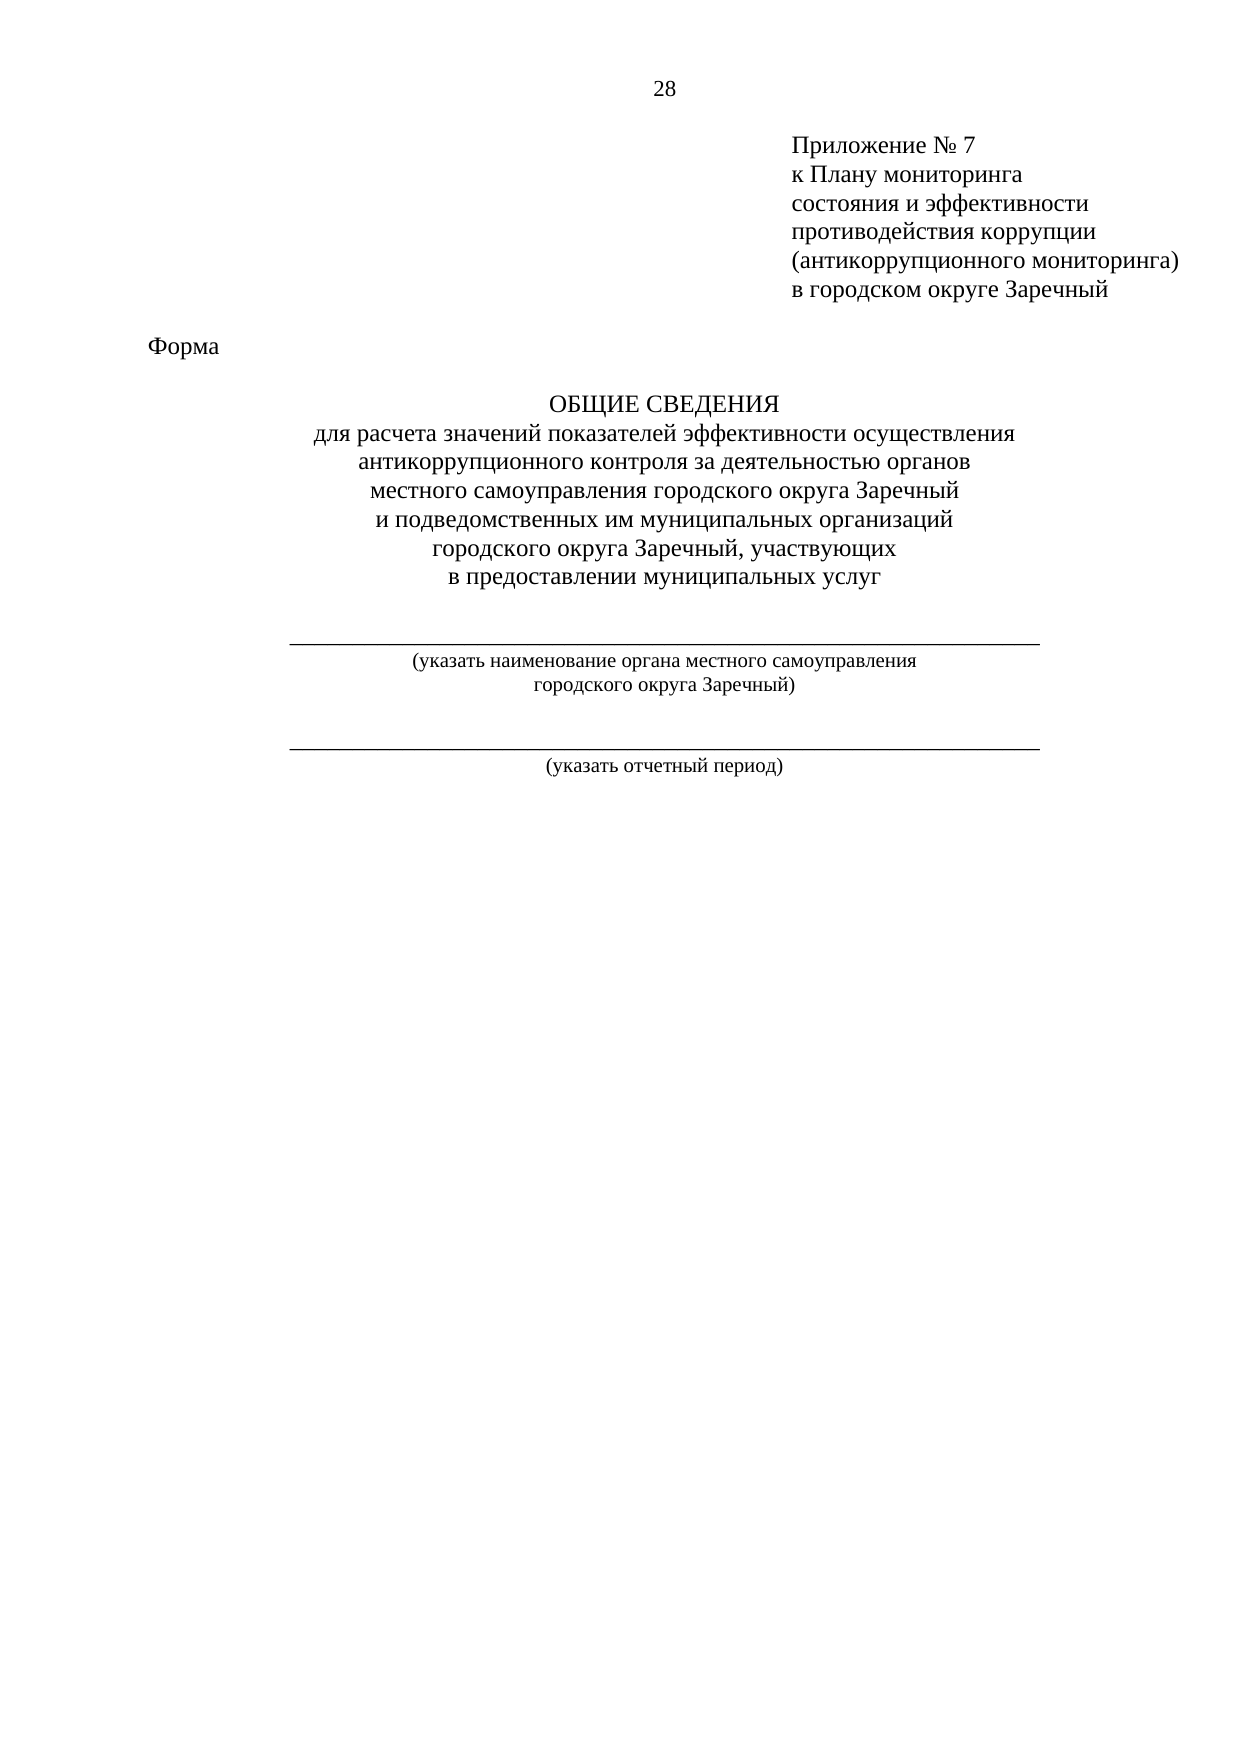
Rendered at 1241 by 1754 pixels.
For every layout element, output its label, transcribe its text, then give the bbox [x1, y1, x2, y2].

text городского округа Заречный, участвующих [148, 533, 1181, 561]
text и подведомственных им муниципальных организаций [148, 504, 1181, 533]
text антикоррупционного контроля за деятельностью органов [148, 446, 1181, 475]
text ____________________________________________________________ [148, 619, 1181, 648]
text городского округа Заречный) [148, 672, 1181, 696]
text в городском округе Заречный [148, 274, 1181, 303]
text для расчета значений показателей эффективности осуществления [148, 418, 1181, 446]
text местного самоуправления городского округа Заречный [148, 475, 1181, 504]
text (антикоррупционного мониторинга) [148, 245, 1181, 274]
text к Плану мониторинга [148, 159, 1181, 188]
text состояния и эффективности [148, 188, 1181, 216]
text (указать наименование органа местного самоуправления [148, 648, 1181, 672]
text в предоставлении муниципальных услуг [148, 561, 1181, 590]
text ____________________________________________________________ [148, 724, 1181, 753]
text ОБЩИЕ СВЕДЕНИЯ [148, 389, 1181, 418]
text Приложение № 7 [148, 130, 1181, 159]
text (указать отчетный период) [148, 753, 1181, 777]
text Форма [148, 331, 1181, 360]
text противодействия коррупции [148, 216, 1181, 245]
